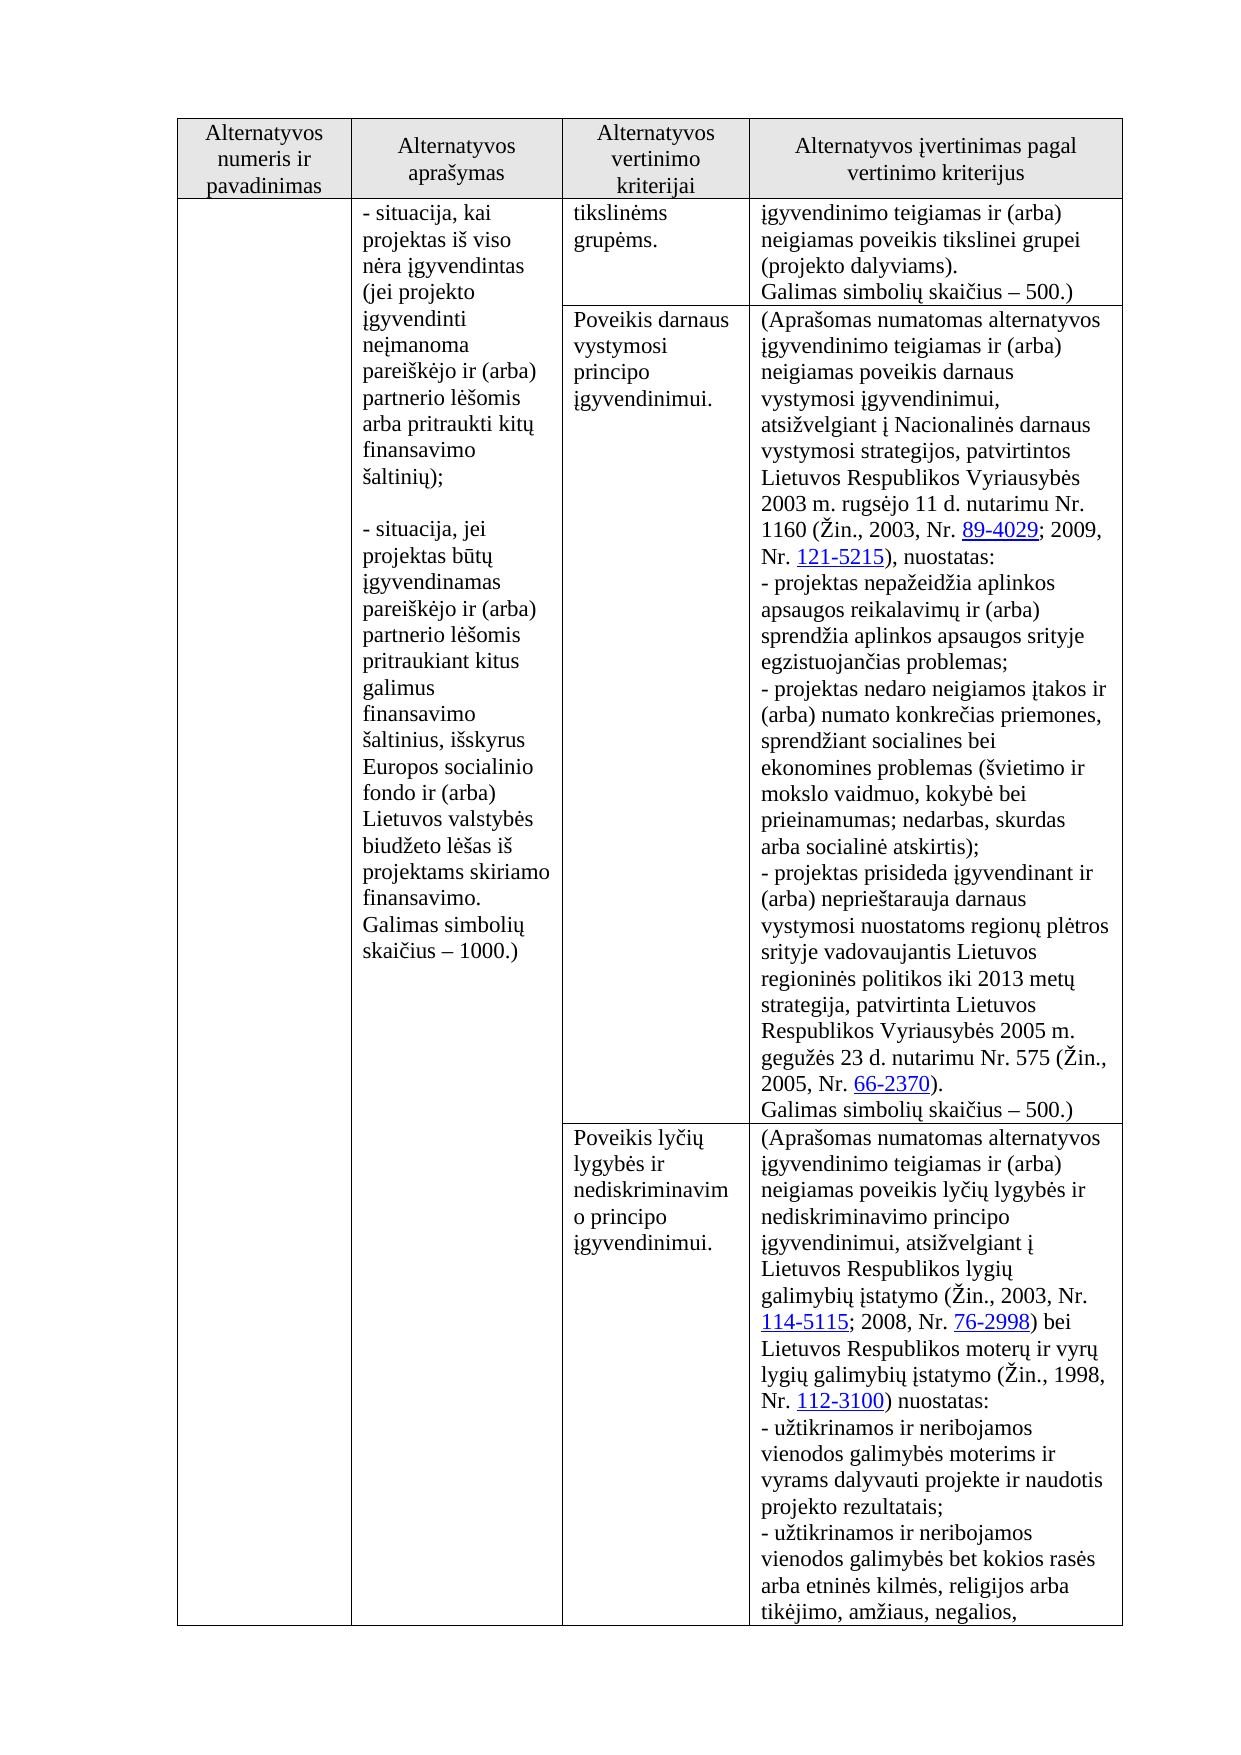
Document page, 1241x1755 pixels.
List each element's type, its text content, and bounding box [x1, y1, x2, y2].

table_cell (Aprašomas numatomas alternatyvos įgyvendinimo teigiamas ir (arba) neigiamas poveikis darnaus vystymosi įgyvendinimui, atsižvelgiant į Nacionalinės darnaus vystymosi strategijos, patvirtintos Lietuvos Respublikos Vyriausybės 2003 m. rugsėjo 11 d. nutarimu Nr. 1160 (Žin., 2003, Nr. 89-4029; 2009, Nr. 121-5215), nuostatas: - projektas nepažeidžia aplinkos apsaugos reikalavimų ir (arba) sprendžia aplinkos apsaugos srityje egzistuojančias problemas; - projektas nedaro neigiamos įtakos ir (arba) numato konkrečias priemones, sprendžiant socialines bei ekonomines problemas (švietimo ir mokslo vaidmuo, kokybė bei prieinamumas; nedarbas, skurdas arba socialinė atskirtis); - projektas prisideda įgyvendinant ir (arba) neprieštarauja darnaus vystymosi nuostatoms regionų plėtros srityje vadovaujantis Lietuvos regioninės politikos iki 2013 metų strategija, patvirtinta Lietuvos Respublikos Vyriausybės 2005 m. gegužės 23 d. nutarimu Nr. 575 (Žin., 2005, Nr. 66-2370). Galimas simbolių skaičius – 500.) [750, 306, 1122, 1123]
table_cell tikslinėms grupėms. [563, 199, 749, 305]
table_cell (Aprašomas numatomas alternatyvos įgyvendinimo teigiamas ir (arba) neigiamas poveikis lyčių lygybės ir nediskriminavimo principo įgyvendinimui, atsižvelgiant į Lietuvos Respublikos lygių galimybių įstatymo (Žin., 2003, Nr. 114-5115; 2008, Nr. 76-2998) bei Lietuvos Respublikos moterų ir vyrų lygių galimybių įstatymo (Žin., 1998, Nr. 112-3100) nuostatas: - užtikrinamos ir neribojamos vienodos galimybės moterims ir vyrams dalyvauti projekte ir naudotis projekto rezultatais; - užtikrinamos ir neribojamos vienodos galimybės bet kokios rasės arba etninės kilmės, religijos arba tikėjimo, amžiaus, negalios, [750, 1124, 1122, 1624]
table_header Alternatyvos vertinimo kriterijai [563, 119, 749, 198]
table_cell - situacija, kai projektas iš viso nėra įgyvendintas (jei projekto įgyvendinti neįmanoma pareiškėjo ir (arba) partnerio lėšomis arba pritraukti kitų finansavimo šaltinių); - situacija, jei projektas būtų įgyvendinamas pareiškėjo ir (arba) partnerio lėšomis pritraukiant kitus galimus finansavimo šaltinius, išskyrus Europos socialinio fondo ir (arba) Lietuvos valstybės biudžeto lėšas iš projektams skiriamo finansavimo. Galimas simbolių skaičius – 1000.) [352, 199, 562, 1624]
table_cell [178, 199, 351, 1624]
table_cell įgyvendinimo teigiamas ir (arba) neigiamas poveikis tikslinei grupei (projekto dalyviams). Galimas simbolių skaičius – 500.) [750, 199, 1122, 305]
table_header Alternatyvos numeris ir pavadinimas [178, 119, 351, 198]
table_cell Poveikis darnaus vystymosi principo įgyvendinimui. [563, 306, 749, 1123]
table_header Alternatyvos įvertinimas pagal vertinimo kriterijus [750, 119, 1122, 198]
table_header Alternatyvos aprašymas [352, 119, 562, 198]
table_cell Poveikis lyčių lygybės ir nediskriminavimo principo įgyvendinimui. [563, 1124, 749, 1624]
